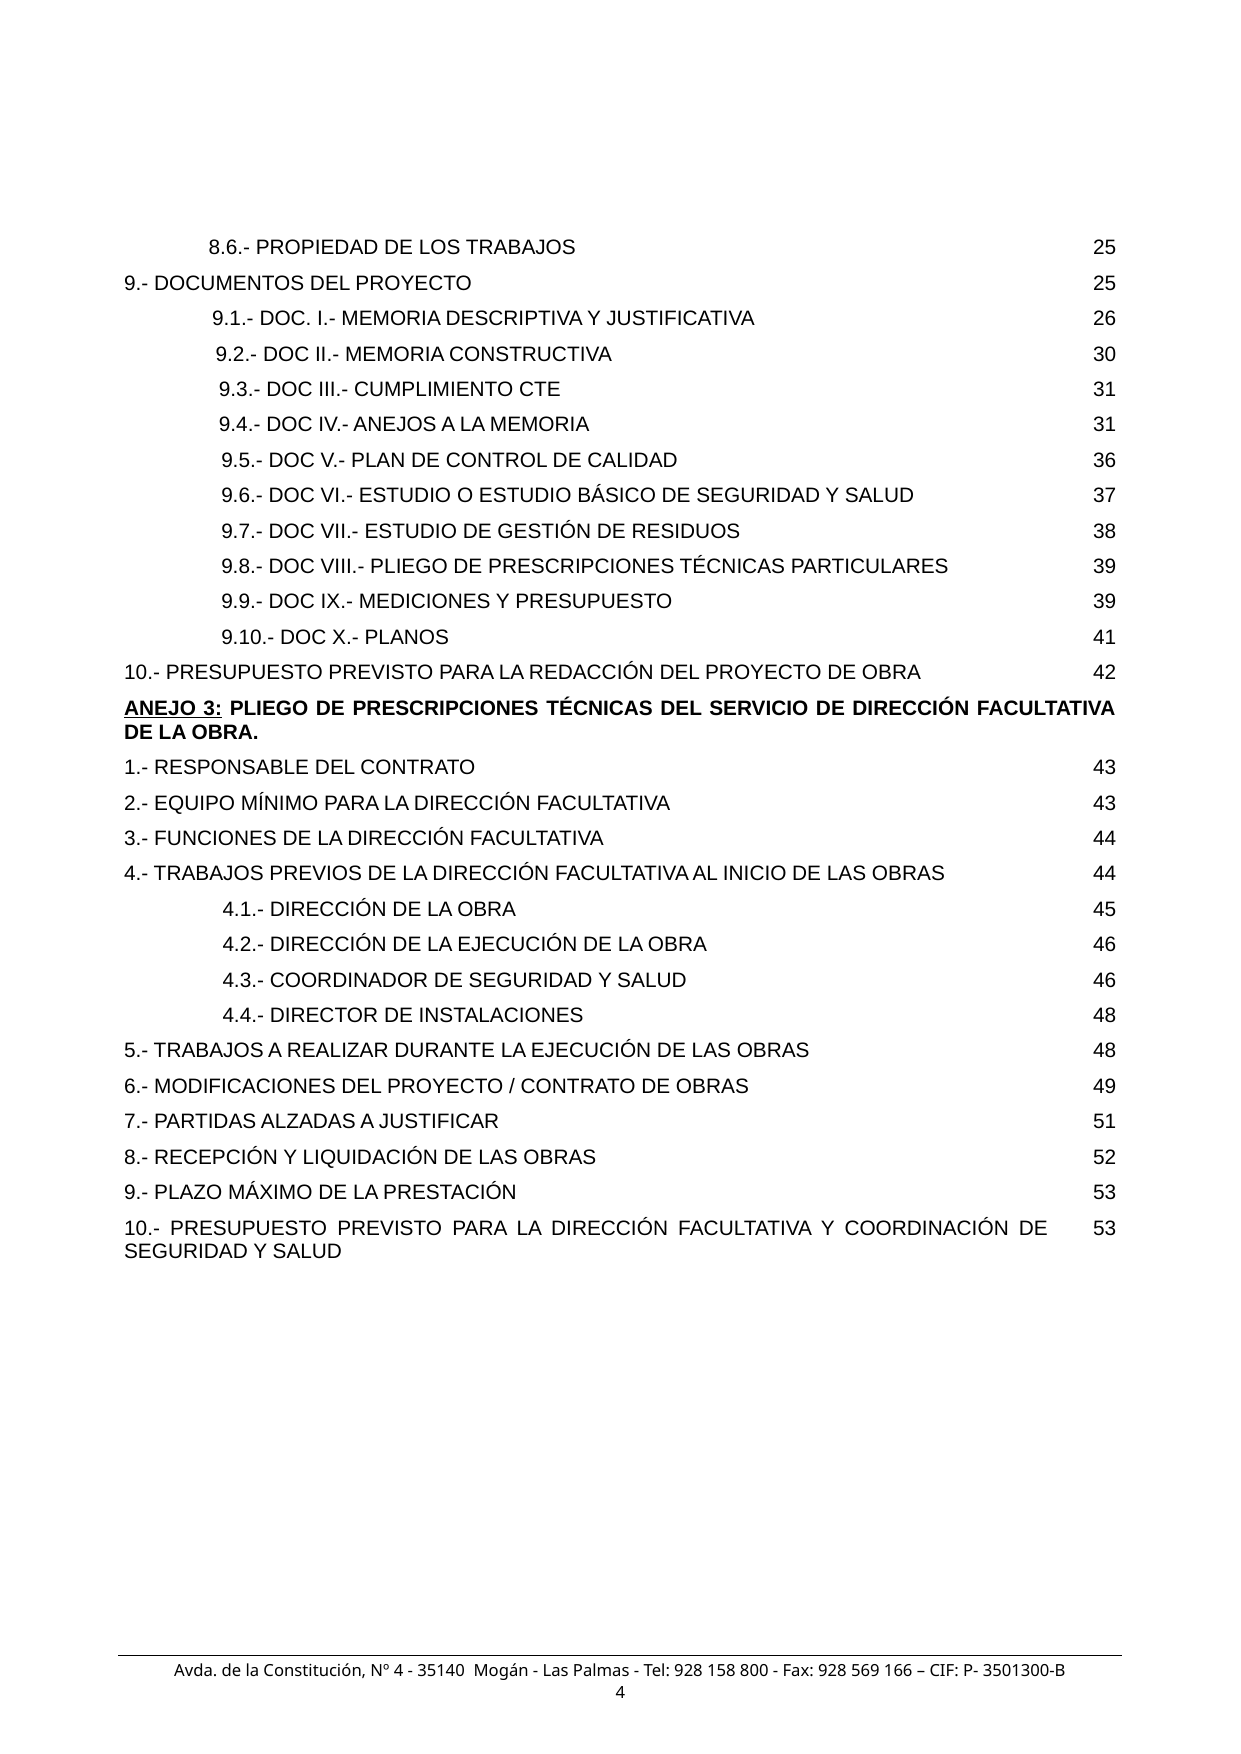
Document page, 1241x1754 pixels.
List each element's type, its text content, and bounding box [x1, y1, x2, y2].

table_cell 31 [1055, 371, 1122, 406]
table_cell 5.- TRABAJOS A REALIZAR DURANTE LA EJECUCIÓN DE LAS OBRAS [118, 1033, 1054, 1068]
table_cell 30 [1055, 336, 1122, 371]
table_cell 37 [1055, 477, 1122, 513]
table_cell 9.1.- DOC. I.- MEMORIA DESCRIPTIVA Y JUSTIFICATIVA [118, 300, 1054, 336]
table_cell 43 [1055, 749, 1122, 784]
table_cell 43 [1055, 785, 1122, 820]
table_cell 9.9.- DOC IX.- MEDICIONES Y PRESUPUESTO [118, 584, 1054, 619]
table_cell 9.8.- DOC VIII.- PLIEGO DE PRESCRIPCIONES TÉCNICAS PARTICULARES [118, 548, 1054, 583]
table_cell 3.- FUNCIONES DE LA DIRECCIÓN FACULTATIVA [118, 820, 1054, 855]
table_cell 9.10.- DOC X.- PLANOS [118, 619, 1054, 654]
table_cell 8.6.- PROPIEDAD DE LOS TRABAJOS [118, 229, 1054, 265]
table_cell 4.2.- DIRECCIÓN DE LA EJECUCIÓN DE LA OBRA [118, 926, 1054, 962]
table_cell 44 [1055, 855, 1122, 891]
table_cell 45 [1055, 891, 1122, 926]
table_cell 46 [1055, 962, 1122, 997]
table_cell 53 [1055, 1174, 1122, 1209]
table_cell 4.1.- DIRECCIÓN DE LA OBRA [118, 891, 1054, 926]
table_cell 25 [1055, 229, 1122, 265]
table_cell 7.- PARTIDAS ALZADAS A JUSTIFICAR [118, 1103, 1054, 1139]
table_cell 4.3.- COORDINADOR DE SEGURIDAD Y SALUD [118, 962, 1054, 997]
table_cell 10.- PRESUPUESTO PREVISTO PARA LA DIRECCIÓN FACULTATIVA Y COORDINACIÓN DE SEGURIDAD Y SALUD [118, 1210, 1054, 1269]
table_cell ANEJO 3: PLIEGO DE PRESCRIPCIONES TÉCNICAS DEL SERVICIO DE DIRECCIÓN FACULTATIVA DE LA OBRA. [118, 690, 1122, 749]
table_cell 48 [1055, 1033, 1122, 1068]
table_cell 53 [1055, 1210, 1122, 1269]
table_cell 9.5.- DOC V.- PLAN DE CONTROL DE CALIDAD [118, 442, 1054, 477]
table_cell 1.- RESPONSABLE DEL CONTRATO [118, 749, 1054, 784]
table_cell 9.6.- DOC VI.- ESTUDIO O ESTUDIO BÁSICO DE SEGURIDAD Y SALUD [118, 477, 1054, 513]
table_cell 9.3.- DOC III.- CUMPLIMIENTO CTE [118, 371, 1054, 406]
table_cell 39 [1055, 584, 1122, 619]
table_cell 8.- RECEPCIÓN Y LIQUIDACIÓN DE LAS OBRAS [118, 1139, 1054, 1174]
table_cell 9.4.- DOC IV.- ANEJOS A LA MEMORIA [118, 406, 1054, 442]
table_cell 25 [1055, 265, 1122, 300]
table_cell 26 [1055, 300, 1122, 336]
table_cell 10.- PRESUPUESTO PREVISTO PARA LA REDACCIÓN DEL PROYECTO DE OBRA [118, 654, 1054, 690]
table_cell 2.- EQUIPO MÍNIMO PARA LA DIRECCIÓN FACULTATIVA [118, 785, 1054, 820]
table_cell 9.- PLAZO MÁXIMO DE LA PRESTACIÓN [118, 1174, 1054, 1209]
table_cell 38 [1055, 513, 1122, 548]
table_cell 42 [1055, 654, 1122, 690]
table_cell 6.- MODIFICACIONES DEL PROYECTO / CONTRATO DE OBRAS [118, 1068, 1054, 1103]
table_cell 46 [1055, 926, 1122, 962]
table_cell 9.- DOCUMENTOS DEL PROYECTO [118, 265, 1054, 300]
table_cell 9.7.- DOC VII.- ESTUDIO DE GESTIÓN DE RESIDUOS [118, 513, 1054, 548]
table_cell 9.2.- DOC II.- MEMORIA CONSTRUCTIVA [118, 336, 1054, 371]
table_cell 31 [1055, 406, 1122, 442]
table_cell 52 [1055, 1139, 1122, 1174]
table_cell 36 [1055, 442, 1122, 477]
table_cell 4.- TRABAJOS PREVIOS DE LA DIRECCIÓN FACULTATIVA AL INICIO DE LAS OBRAS [118, 855, 1054, 891]
table_cell 44 [1055, 820, 1122, 855]
table_cell 49 [1055, 1068, 1122, 1103]
table_cell 41 [1055, 619, 1122, 654]
table_cell 48 [1055, 997, 1122, 1032]
table_cell 39 [1055, 548, 1122, 583]
table_cell 51 [1055, 1103, 1122, 1139]
table_cell 4.4.- DIRECTOR DE INSTALACIONES [118, 997, 1054, 1032]
